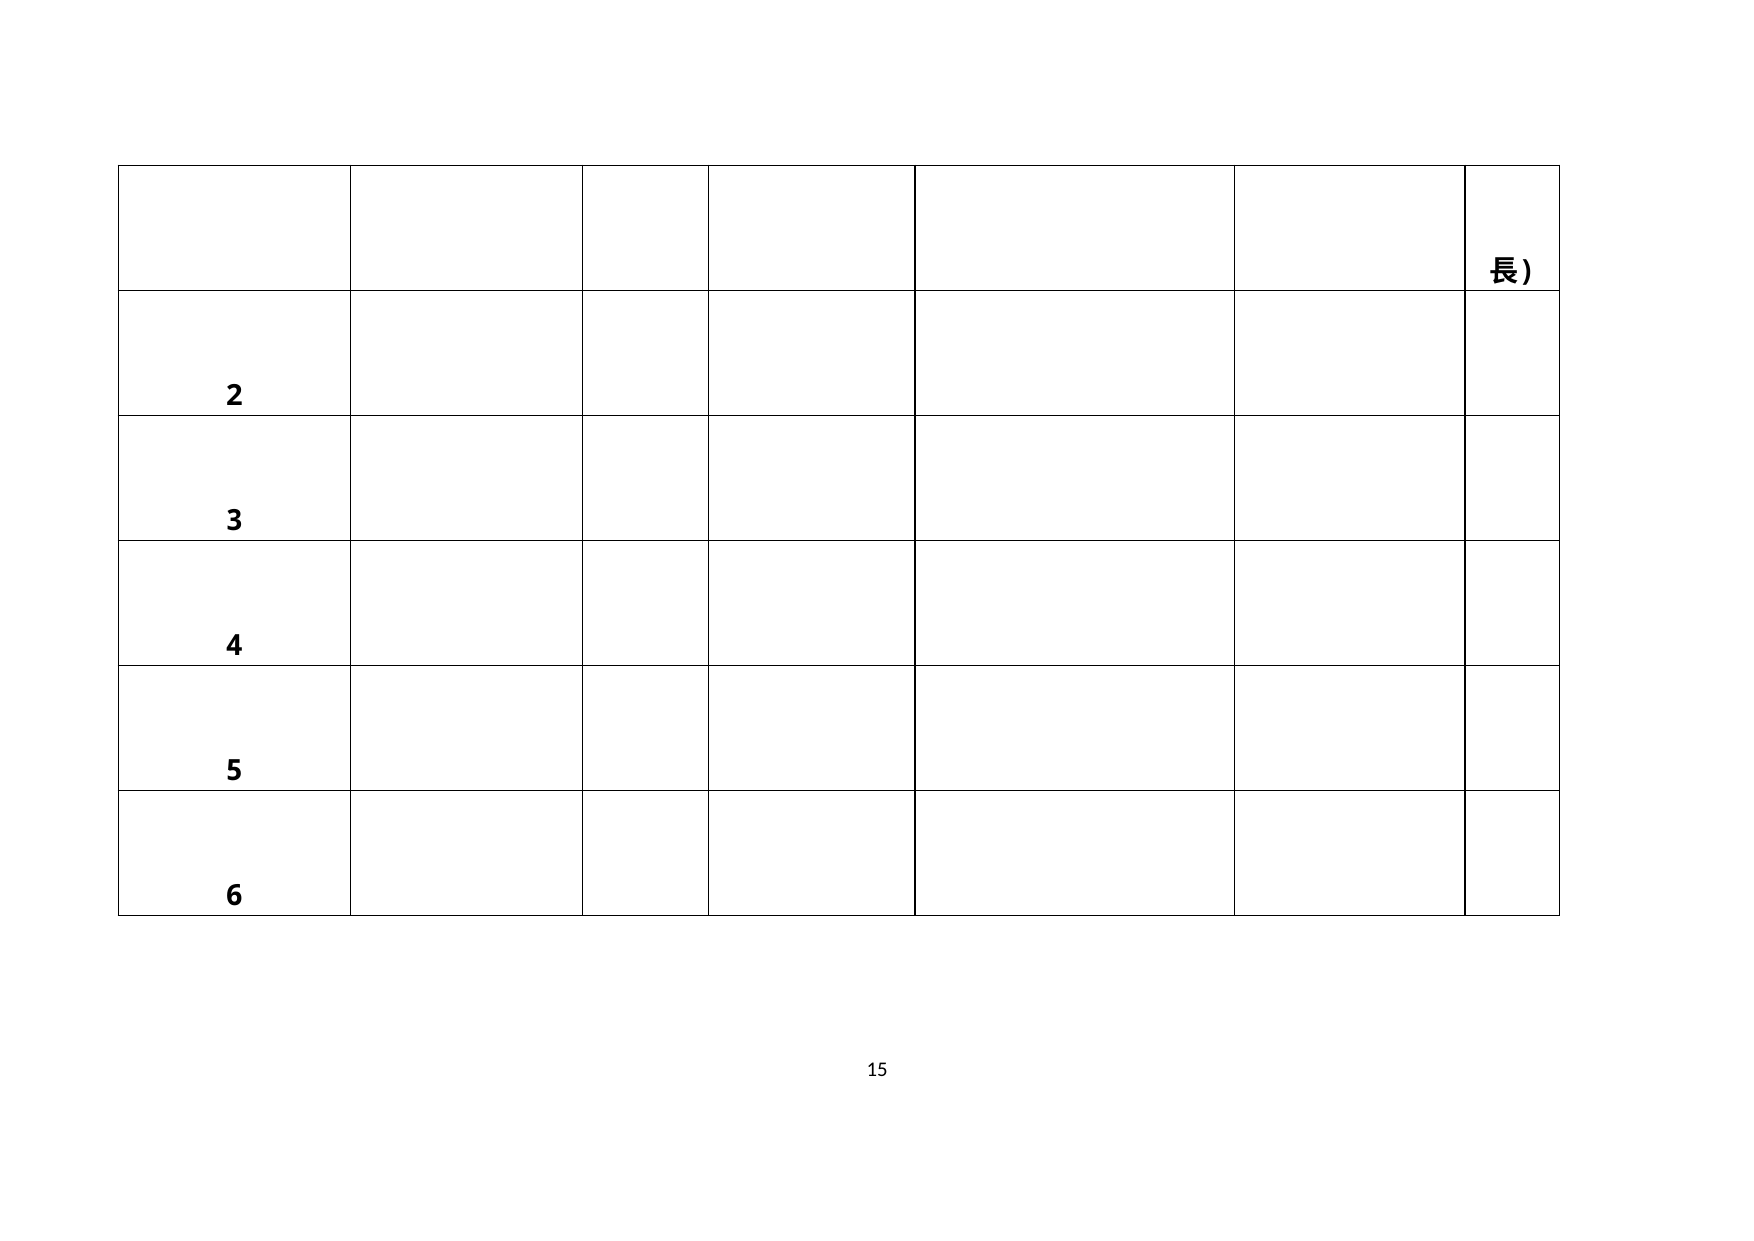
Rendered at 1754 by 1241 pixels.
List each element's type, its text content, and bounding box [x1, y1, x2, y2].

table_cell [709, 291, 914, 414]
table_cell [1235, 166, 1464, 289]
table_cell [351, 416, 582, 539]
table_cell [916, 666, 1234, 789]
table_cell [583, 166, 708, 289]
table_cell [709, 541, 914, 664]
table_cell [583, 666, 708, 789]
table_cell [583, 541, 708, 664]
table_cell [1235, 541, 1464, 664]
table_cell [583, 416, 708, 539]
table_cell 4 [119, 541, 350, 664]
table_cell [351, 666, 582, 789]
table_cell [1235, 291, 1464, 414]
table_cell 長) [1466, 166, 1559, 289]
table_cell 5 [119, 666, 350, 789]
table_cell [351, 791, 582, 914]
table_cell [351, 541, 582, 664]
table_cell [351, 166, 582, 289]
table_cell [1235, 791, 1464, 914]
table_cell [916, 166, 1234, 289]
table_cell [916, 541, 1234, 664]
table_cell [709, 416, 914, 539]
table_cell 2 [119, 291, 350, 414]
table_cell [1466, 791, 1559, 914]
table_cell [709, 166, 914, 289]
table_cell [119, 166, 350, 289]
table_cell [351, 291, 582, 414]
table_cell [1235, 666, 1464, 789]
table_cell [583, 291, 708, 414]
table_cell [583, 791, 708, 914]
table_cell [1235, 416, 1464, 539]
table_cell [916, 291, 1234, 414]
table_cell [709, 791, 914, 914]
table_cell 3 [119, 416, 350, 539]
table_cell [709, 666, 914, 789]
table_cell [1466, 416, 1559, 539]
table_cell 6 [119, 791, 350, 914]
table_cell [1466, 541, 1559, 664]
table_cell [1466, 666, 1559, 789]
table_cell [1466, 291, 1559, 414]
table_cell [916, 791, 1234, 914]
table_cell [916, 416, 1234, 539]
